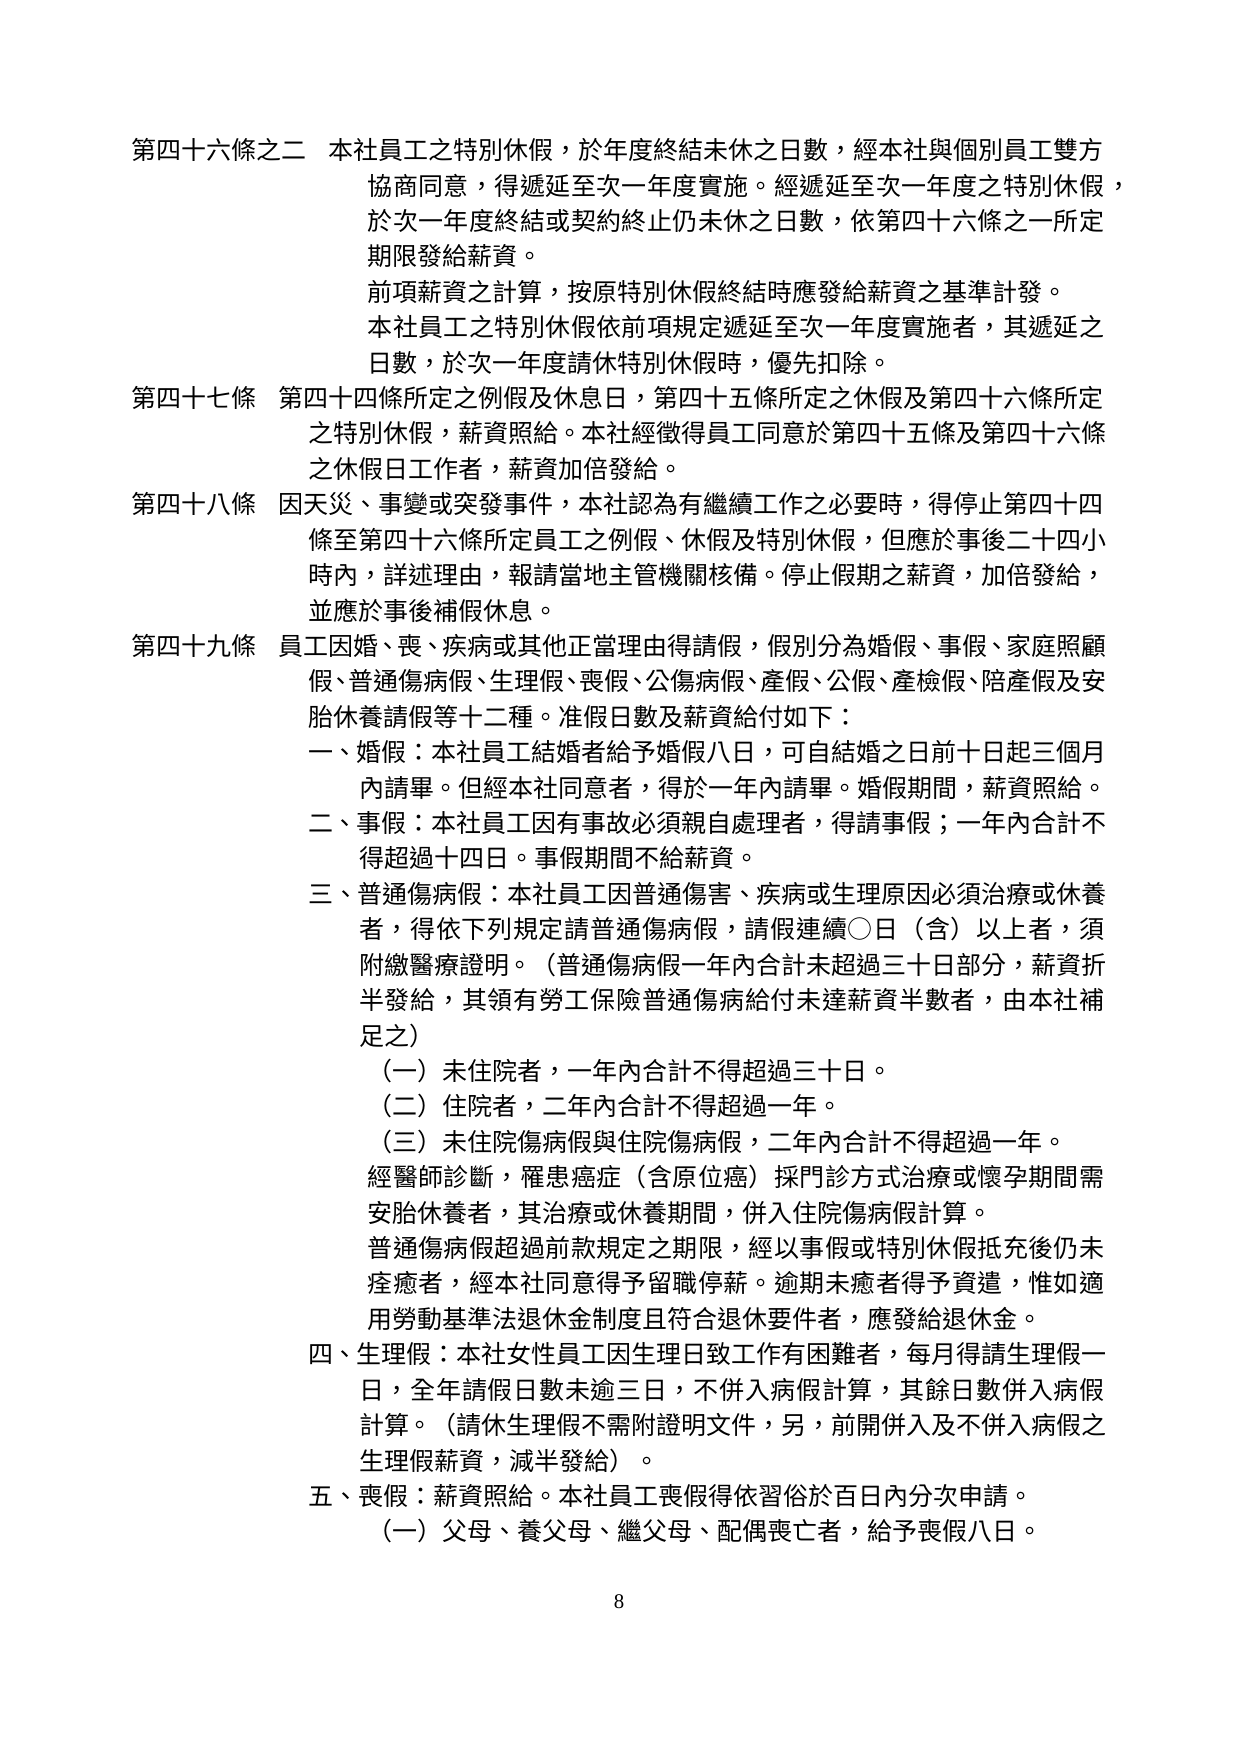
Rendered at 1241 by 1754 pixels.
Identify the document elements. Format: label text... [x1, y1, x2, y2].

text （一）父母、養父母、繼父母、配偶喪亡者，給予喪假八日。 [368, 1512, 1106, 1548]
text 五、喪假：薪資照給。本社員工喪假得依習俗於百日內分次申請。 [308, 1477, 1106, 1512]
text 經醫師診斷，罹患癌症（含原位癌）採門診方式治療或懷孕期間需安胎休養者，其治療或休養期間，併入住院傷病假計算。 [367, 1158, 1106, 1229]
text 普通傷病假超過前款規定之期限，經以事假或特別休假抵充後仍未痊癒者，經本社同意得予留職停薪。逾期未癒者得予資遣，惟如適用勞動基準法退休金制度且符合退休要件者，應發給退休金。 [367, 1229, 1106, 1335]
text 第四十九條 員工因婚、喪、疾病或其他正當理由得請假，假別分為婚假、事假、家庭照顧假、普通傷病假、生理假、喪假、公傷病假、產假、公假、產檢假、陪產假及安胎休養請假等十二種。准假日數及薪資給付如下： [131, 627, 1106, 733]
text 三、普通傷病假：本社員工因普通傷害、疾病或生理原因必須治療或休養者，得依下列規定請普通傷病假，請假連續○日（含）以上者，須附繳醫療證明。（普通傷病假一年內合計未超過三十日部分，薪資折半發給，其領有勞工保險普通傷病給付未達薪資半數者，由本社補足之） [308, 875, 1106, 1052]
text （二）住院者，二年內合計不得超過一年。 [368, 1087, 1106, 1123]
text 一、婚假：本社員工結婚者給予婚假八日，可自結婚之日前十日起三個月內請畢。但經本社同意者，得於一年內請畢。婚假期間，薪資照給。 [308, 733, 1106, 804]
text 本社員工之特別休假依前項規定遞延至次一年度實施者，其遞延之日數，於次一年度請休特別休假時，優先扣除。 [367, 308, 1106, 379]
text 四、生理假：本社女性員工因生理日致工作有困難者，每月得請生理假一日，全年請假日數未逾三日，不併入病假計算，其餘日數併入病假計算。（請休生理假不需附證明文件，另，前開併入及不併入病假之生理假薪資，減半發給）。 [308, 1335, 1106, 1477]
text （三）未住院傷病假與住院傷病假，二年內合計不得超過一年。 [368, 1123, 1106, 1158]
text 第四十八條 因天災、事變或突發事件，本社認為有繼續工作之必要時，得停止第四十四條至第四十六條所定員工之例假、休假及特別休假，但應於事後二十四小時內，詳述理由，報請當地主管機關核備。停止假期之薪資，加倍發給，並應於事後補假休息。 [131, 485, 1106, 627]
text 二、事假：本社員工因有事故必須親自處理者，得請事假；一年內合計不得超過十四日。事假期間不給薪資。 [308, 804, 1106, 875]
text 第四十六條之二 本社員工之特別休假，於年度終結未休之日數，經本社與個別員工雙方協商同意，得遞延至次一年度實施。經遞延至次一年度之特別休假，於次一年度終結或契約終止仍未休之日數，依第四十六條之一所定期限發給薪資。 [131, 131, 1106, 273]
text （一）未住院者，一年內合計不得超過三十日。 [368, 1052, 1106, 1087]
text 前項薪資之計算，按原特別休假終結時應發給薪資之基準計發。 [367, 273, 1106, 308]
text 第四十七條 第四十四條所定之例假及休息日，第四十五條所定之休假及第四十六條所定之特別休假，薪資照給。本社經徵得員工同意於第四十五條及第四十六條之休假日工作者，薪資加倍發給。 [131, 379, 1106, 485]
